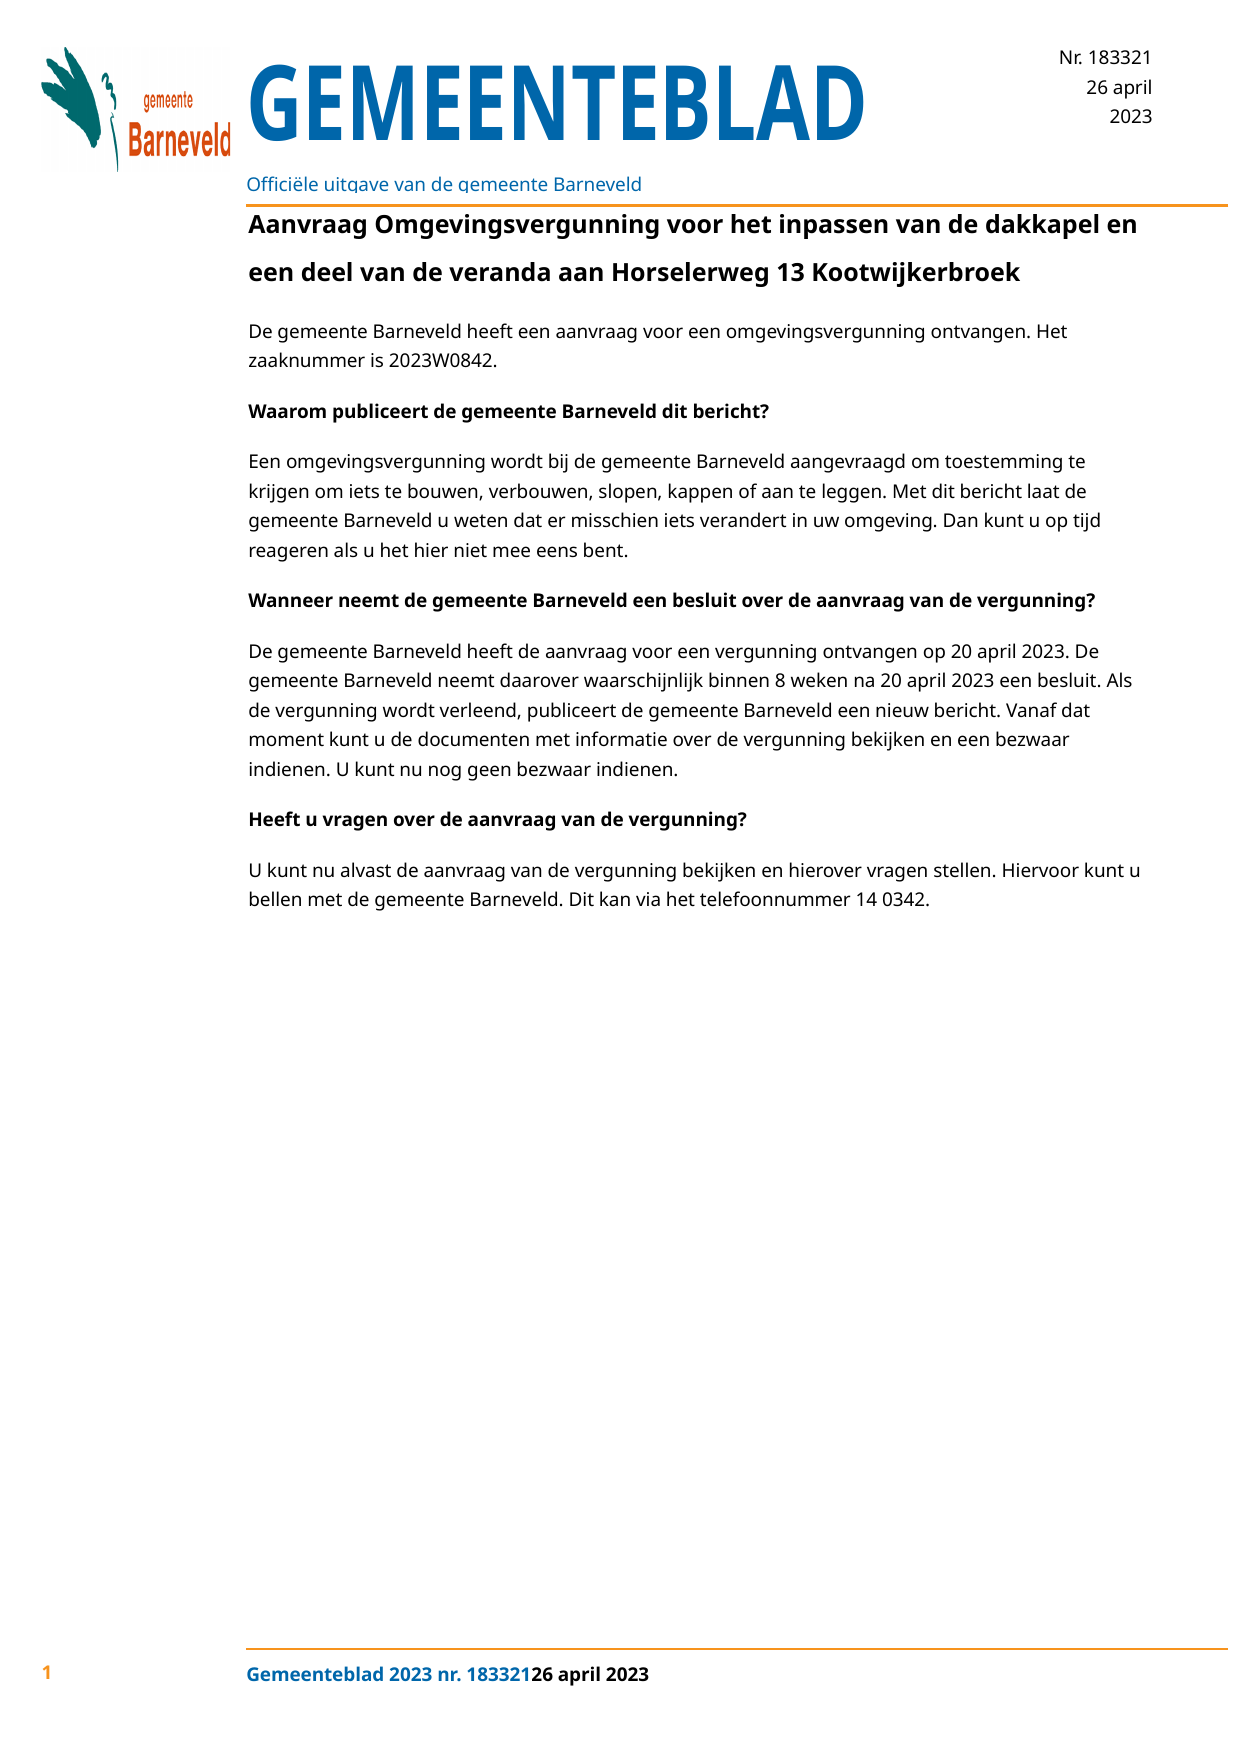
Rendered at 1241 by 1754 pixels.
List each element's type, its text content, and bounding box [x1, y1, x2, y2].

text Aanvraag Omgevingsvergunning voor het inpassen van de dakkapel en een deel van de veranda aan Horselerweg 13 Kootwijkerbroek [248, 207, 1152, 288]
text U kunt nu alvast de aanvraag van de vergunning bekijken en hierover vragen stellen. Hiervoor kunt u bellen met de gemeente Barneveld. Dit kan via het telefoonnummer 14 0342. [248, 857, 1152, 912]
text Een omgevingsvergunning wordt bij de gemeente Barneveld aangevraagd om toestemming te krijgen om iets te bouwen, verbouwen, slopen, kappen of aan te leggen. Met dit bericht laat de gemeente Barneveld u weten dat er misschien iets verandert in uw omgeving. Dan kunt u op tijd reageren als u het hier niet mee eens bent. [248, 448, 1152, 563]
picture [41, 47, 231, 172]
text De gemeente Barneveld heeft de aanvraag voor een vergunning ontvangen op 20 april 2023. De gemeente Barneveld neemt daarover waarschijnlijk binnen 8 weken na 20 april 2023 een besluit. Als de vergunning wordt verleend, publiceert de gemeente Barneveld een nieuw bericht. Vanaf dat moment kunt u de documenten met informatie over de vergunning bekijken en een bezwaar indienen. U kunt nu nog geen bezwaar indienen. [248, 638, 1152, 782]
text Heeft u vragen over de aanvraag van de vergunning? [248, 807, 1152, 832]
text De gemeente Barneveld heeft een aanvraag voor een omgevingsvergunning ontvangen. Het zaaknummer is 2023W0842. [248, 318, 1152, 373]
text Waarom publiceert de gemeente Barneveld dit bericht? [248, 398, 1152, 424]
text Wanneer neemt de gemeente Barneveld een besluit over de aanvraag van de vergunning? [248, 587, 1152, 613]
